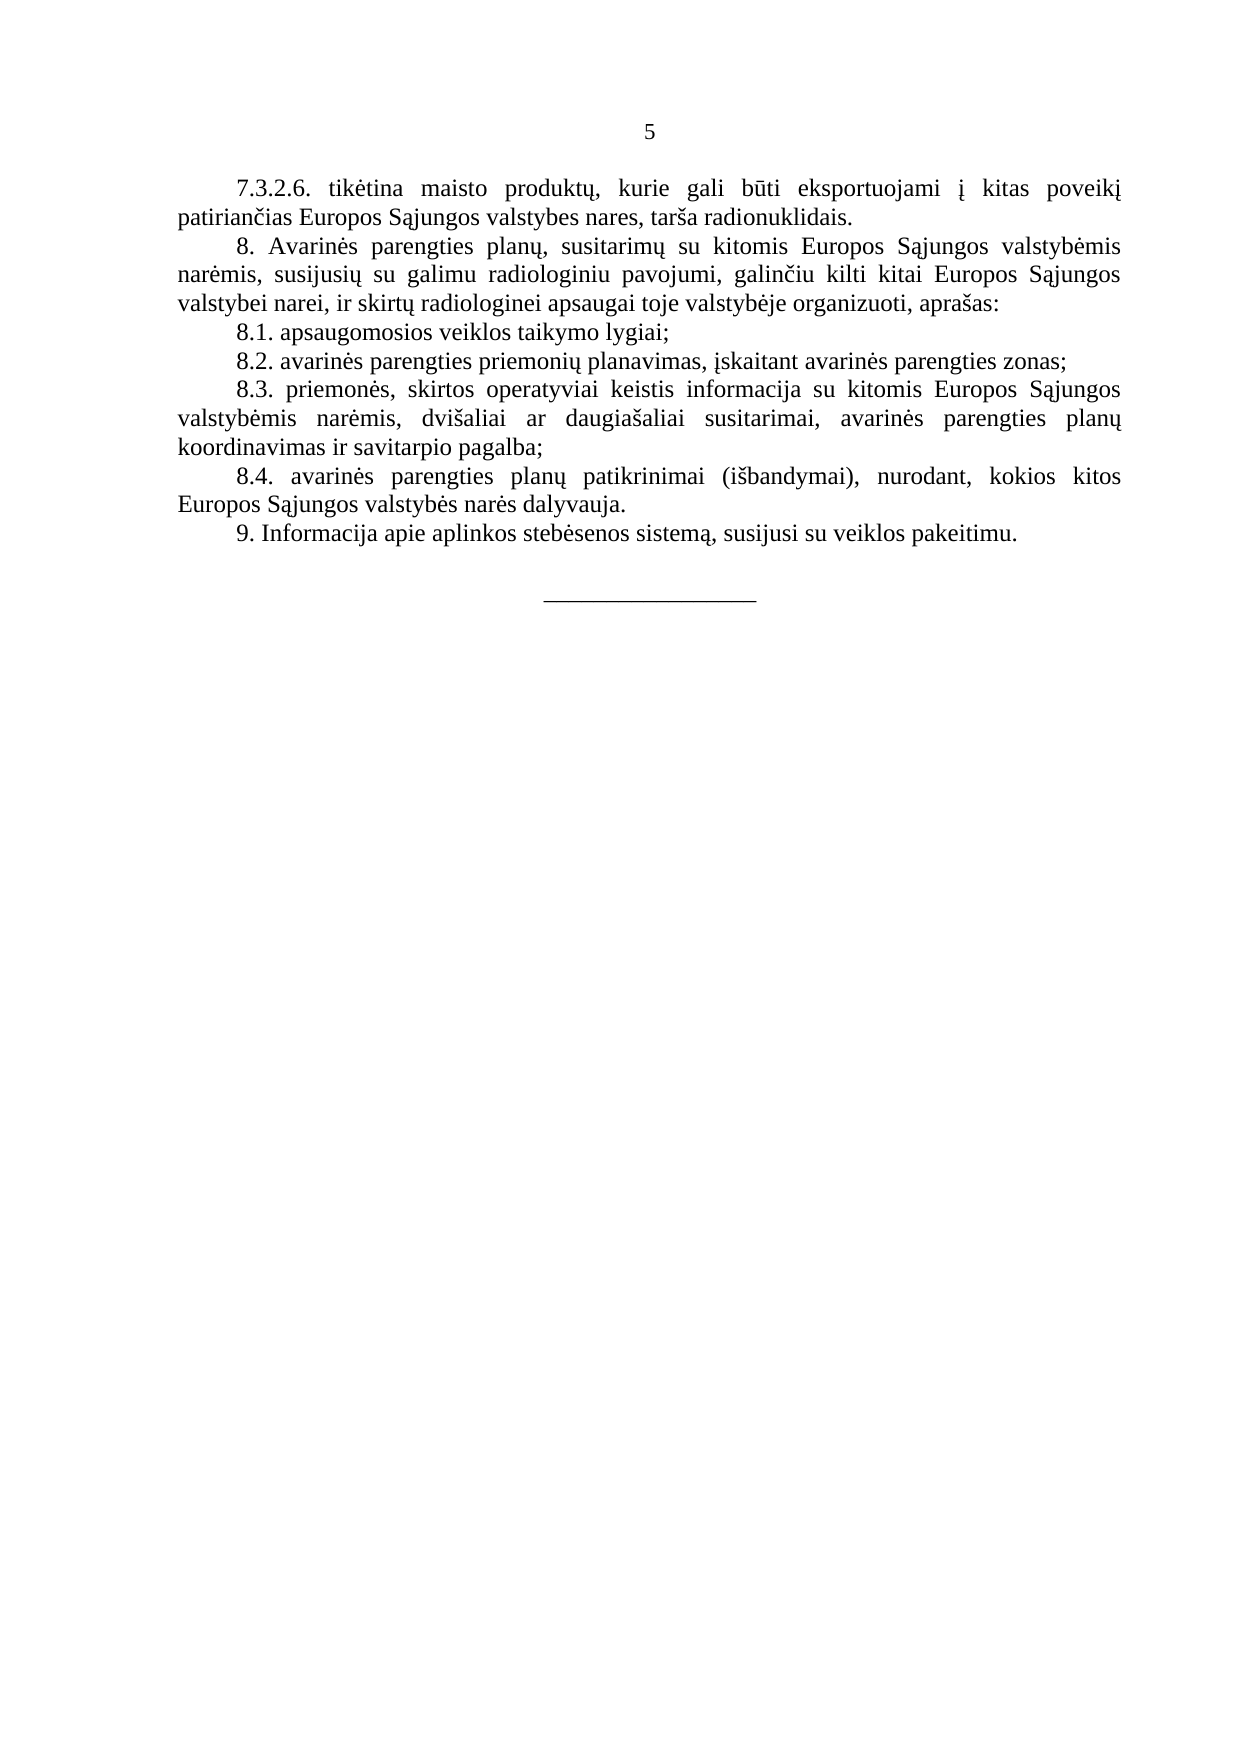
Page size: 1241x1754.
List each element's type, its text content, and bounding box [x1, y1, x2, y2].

text 8. Avarinės parengties planų, susitarimų su kitomis Europos Sąjungos valstybėmis narėmis, susijusių su galimu radiologiniu pavojumi, galinčiu kilti kitai Europos Sąjungos valstybei narei, ir skirtų radiologinei apsaugai toje valstybėje organizuoti, aprašas: [177, 231, 1122, 317]
text 8.1. apsaugomosios veiklos taikymo lygiai; [177, 317, 1122, 346]
text 8.4. avarinės parengties planų patikrinimai (išbandymai), nurodant, kokios kitos Europos Sąjungos valstybės narės dalyvauja. [177, 461, 1122, 518]
text 9. Informacija apie aplinkos stebėsenos sistemą, susijusi su veiklos pakeitimu. [177, 518, 1122, 547]
text 8.2. avarinės parengties priemonių planavimas, įskaitant avarinės parengties zonas; [177, 346, 1122, 374]
text 8.3. priemonės, skirtos operatyviai keistis informacija su kitomis Europos Sąjungos valstybėmis narėmis, dvišaliai ar daugiašaliai susitarimai, avarinės parengties planų koordinavimas ir savitarpio pagalba; [177, 374, 1122, 461]
text 7.3.2.6. tikėtina maisto produktų, kurie gali būti eksportuojami į kitas poveikį patiriančias Europos Sąjungos valstybes nares, tarša radionuklidais. [177, 173, 1122, 231]
text _________________ [177, 576, 1122, 604]
